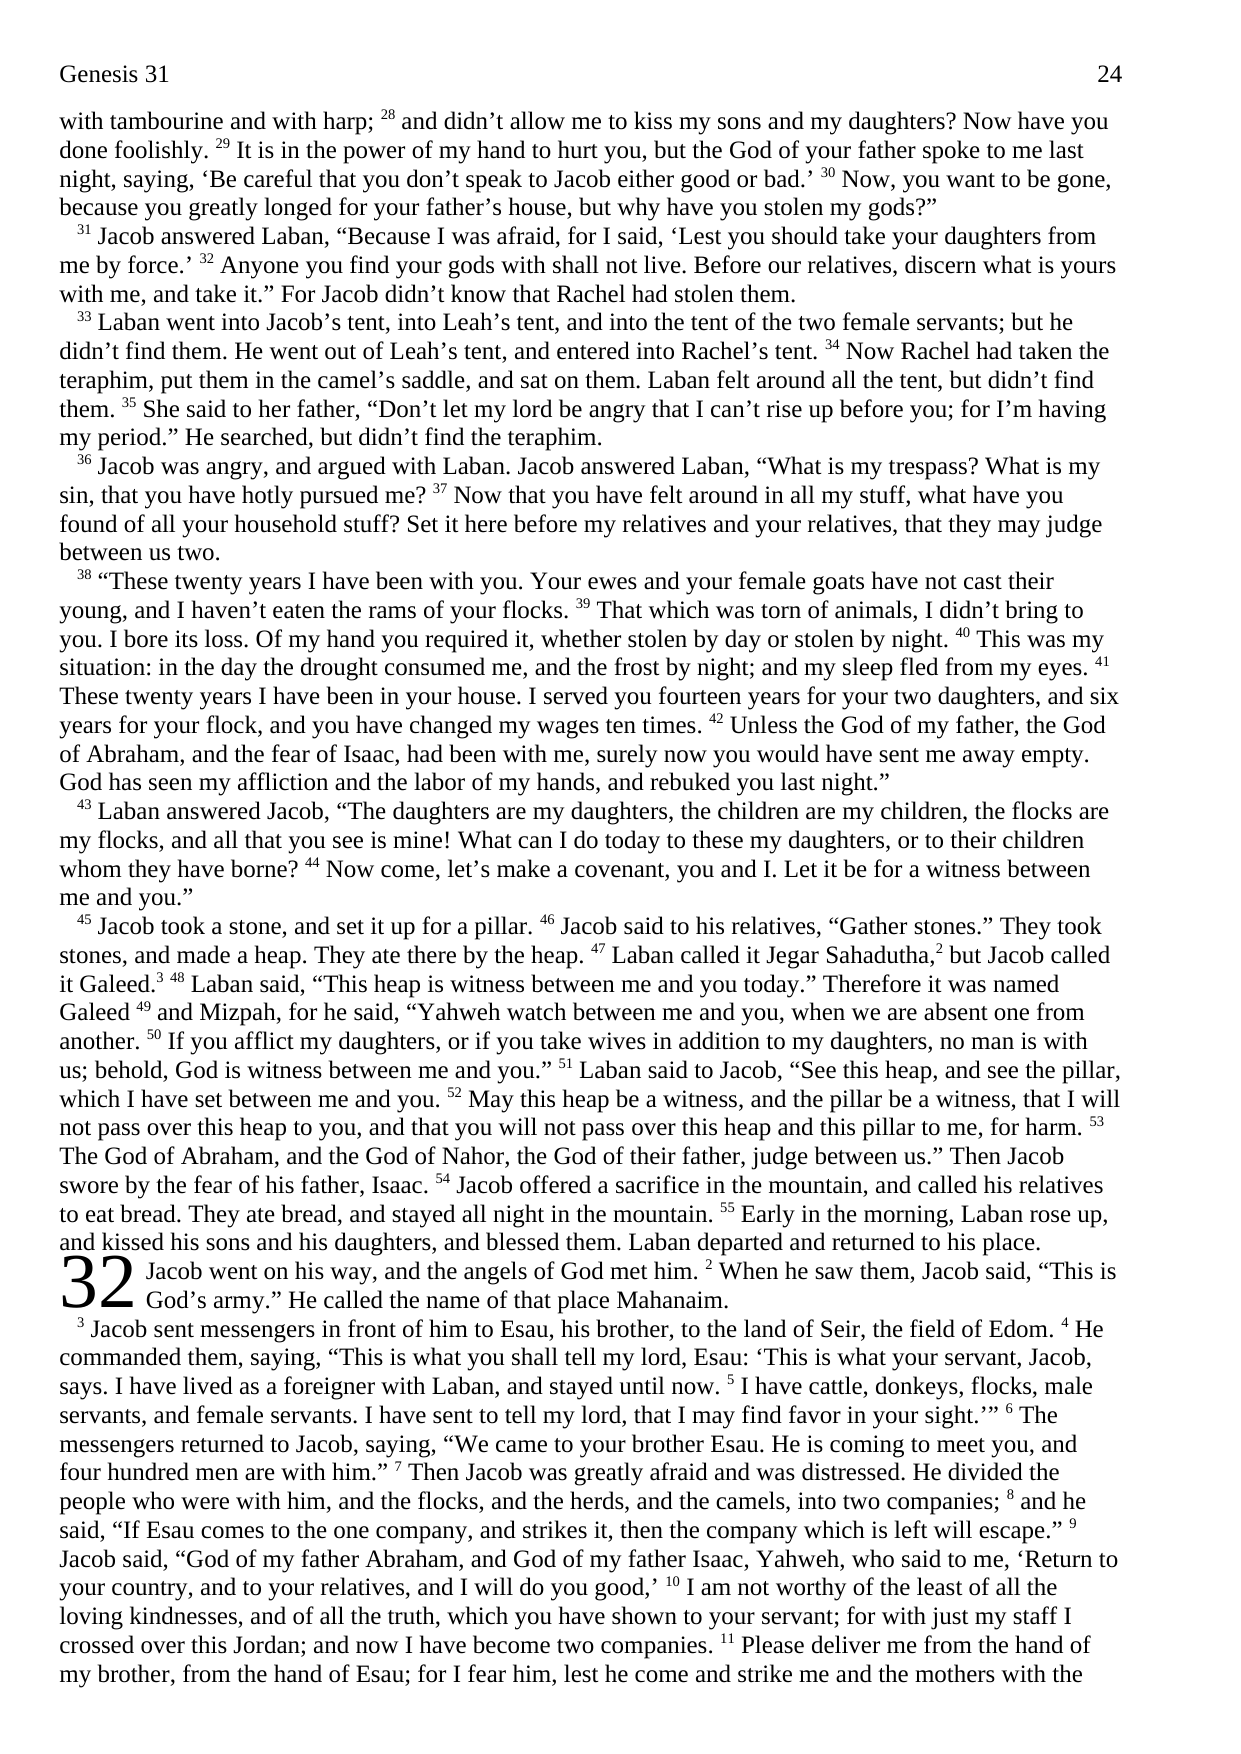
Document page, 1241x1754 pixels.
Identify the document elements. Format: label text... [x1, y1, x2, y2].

text 32Jacob went on his way, and the angels of God met him. 2 When he saw them, Jacob said, “This is God’s army.” He called the name of that place Mahanaim. [59, 1256, 1122, 1314]
text 43 Laban answered Jacob, “The daughters are my daughters, the children are my children, the flocks are my flocks, and all that you see is mine! What can I do today to these my daughters, or to their children whom they have borne? 44 Now come, let’s make a covenant, you and I. Let it be for a witness between me and you.” [59, 796, 1122, 911]
text 45 Jacob took a stone, and set it up for a pillar. 46 Jacob said to his relatives, “Gather stones.” They took stones, and made a heap. They ate there by the heap. 47 Laban called it Jegar Sahadutha,2 but Jacob called it Galeed.3 48 Laban said, “This heap is witness between me and you today.” Therefore it was named Galeed 49 and Mizpah, for he said, “Yahweh watch between me and you, when we are absent one from another. 50 If you afflict my daughters, or if you take wives in addition to my daughters, no man is with us; behold, God is witness between me and you.” 51 Laban said to Jacob, “See this heap, and see the pillar, which I have set between me and you. 52 May this heap be a witness, and the pillar be a witness, that I will not pass over this heap to you, and that you will not pass over this heap and this pillar to me, for harm. 53 The God of Abraham, and the God of Nahor, the God of their father, judge between us.” Then Jacob swore by the fear of his father, Isaac. 54 Jacob offered a sacrifice in the mountain, and called his relatives to eat bread. They ate bread, and stayed all night in the mountain. 55 Early in the morning, Laban rose up, and kissed his sons and his daughters, and blessed them. Laban departed and returned to his place. [59, 911, 1122, 1256]
text 31 Jacob answered Laban, “Because I was afraid, for I said, ‘Lest you should take your daughters from me by force.’ 32 Anyone you find your gods with shall not live. Before our relatives, discern what is yours with me, and take it.” For Jacob didn’t know that Rachel had stolen them. [59, 221, 1122, 307]
text 33 Laban went into Jacob’s tent, into Leah’s tent, and into the tent of the two female servants; but he didn’t find them. He went out of Leah’s tent, and entered into Rachel’s tent. 34 Now Rachel had taken the teraphim, put them in the camel’s saddle, and sat on them. Laban felt around all the tent, but didn’t find them. 35 She said to her father, “Don’t let my lord be angry that I can’t rise up before you; for I’m having my period.” He searched, but didn’t find the teraphim. [59, 307, 1122, 451]
text 3 Jacob sent messengers in front of him to Esau, his brother, to the land of Seir, the field of Edom. 4 He commanded them, saying, “This is what you shall tell my lord, Esau: ‘This is what your servant, Jacob, says. I have lived as a foreigner with Laban, and stayed until now. 5 I have cattle, donkeys, flocks, male servants, and female servants. I have sent to tell my lord, that I may find favor in your sight.’” 6 The messengers returned to Jacob, saying, “We came to your brother Esau. He is coming to meet you, and four hundred men are with him.” 7 Then Jacob was greatly afraid and was distressed. He divided the people who were with him, and the flocks, and the herds, and the camels, into two companies; 8 and he said, “If Esau comes to the one company, and strikes it, then the company which is left will escape.” 9 Jacob said, “God of my father Abraham, and God of my father Isaac, Yahweh, who said to me, ‘Return to your country, and to your relatives, and I will do you good,’ 10 I am not worthy of the least of all the loving kindnesses, and of all the truth, which you have shown to your servant; for with just my staff I crossed over this Jordan; and now I have become two companies. 11 Please deliver me from the hand of my brother, from the hand of Esau; for I fear him, lest he come and strike me and the mothers with the [59, 1314, 1122, 1687]
text 38 “These twenty years I have been with you. Your ewes and your female goats have not cast their young, and I haven’t eaten the rams of your flocks. 39 That which was torn of animals, I didn’t bring to you. I bore its loss. Of my hand you required it, whether stolen by day or stolen by night. 40 This was my situation: in the day the drought consumed me, and the frost by night; and my sleep fled from my eyes. 41 These twenty years I have been in your house. I served you fourteen years for your two daughters, and six years for your flock, and you have changed my wages ten times. 42 Unless the God of my father, the God of Abraham, and the fear of Isaac, had been with me, surely now you would have sent me away empty. God has seen my affliction and the labor of my hands, and rebuked you last night.” [59, 566, 1122, 796]
text with tambourine and with harp; 28 and didn’t allow me to kiss my sons and my daughters? Now have you done foolishly. 29 It is in the power of my hand to hurt you, but the God of your father spoke to me last night, saying, ‘Be careful that you don’t speak to Jacob either good or bad.’ 30 Now, you want to be gone, because you greatly longed for your father’s house, but why have you stolen my gods?” [59, 106, 1122, 221]
text 36 Jacob was angry, and argued with Laban. Jacob answered Laban, “What is my trespass? What is my sin, that you have hotly pursued me? 37 Now that you have felt around in all my stuff, what have you found of all your household stuff? Set it here before my relatives and your relatives, that they may judge between us two. [59, 451, 1122, 566]
